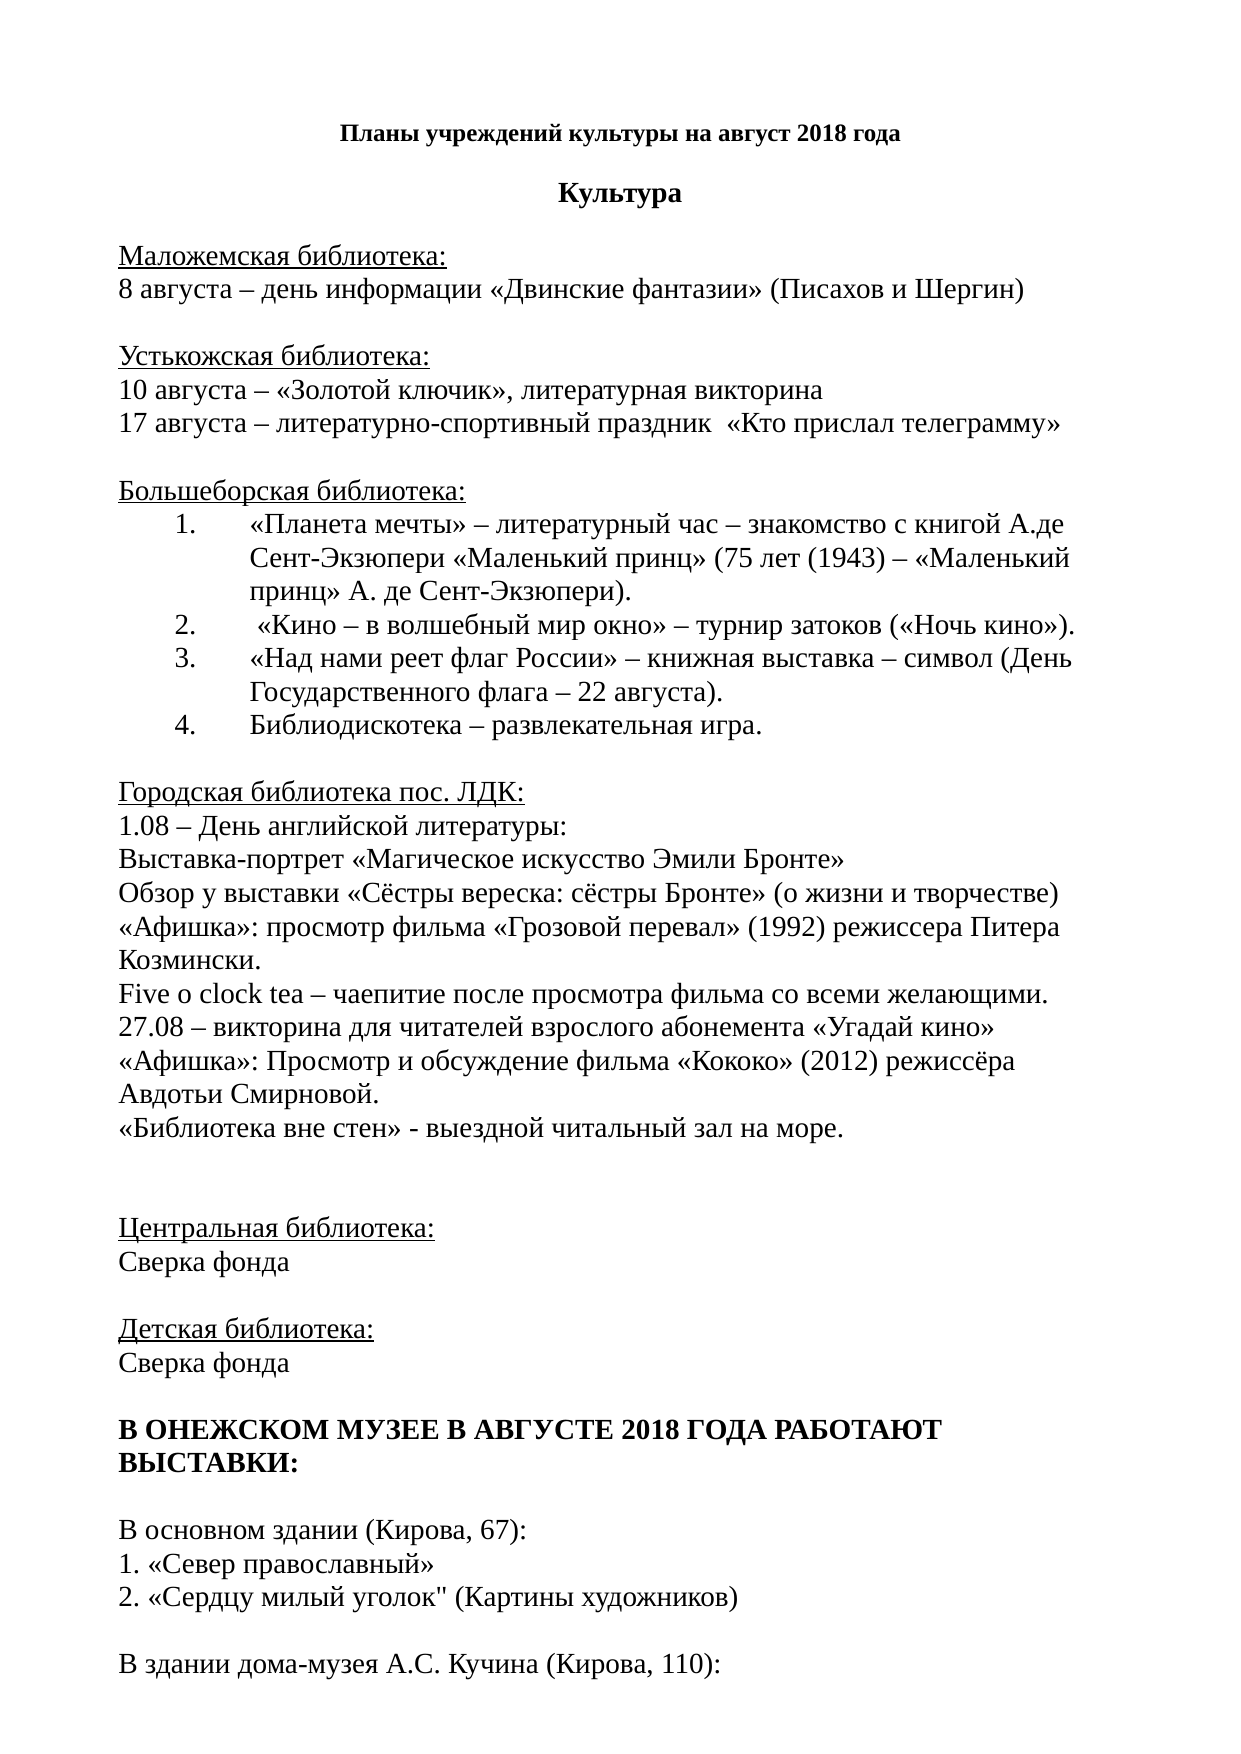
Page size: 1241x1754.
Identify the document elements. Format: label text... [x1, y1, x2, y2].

text Большеборская библиотека: [118, 473, 1122, 506]
text Городская библиотека пос. ЛДК: [118, 774, 1122, 808]
text 10 августа – «Золотой ключик», литературная викторина [118, 372, 1122, 406]
list «Планета мечты» – литературный час – знакомство с книгой А.де Сент-Экзюпери «Маленький принц» (75 лет (1943) – «Маленький принц» А. де Сент-Экзюпери). [174, 506, 1122, 607]
text «Афишка»: просмотр фильма «Грозовой перевал» (1992) режиссера Питера Козмински. [118, 909, 1122, 976]
text Сверка фонда [118, 1244, 1122, 1278]
text Five o clock tea – чаепитие после просмотра фильма со всеми желающими. [118, 976, 1122, 1009]
text 1.08 – День английской литературы: Выставка-портрет «Магическое искусство Эмили Бронте» Обзор у выставки «Сёстры вереска: сёстры Бронте» (о жизни и творчестве) [118, 808, 1122, 909]
text 17 августа – литературно-спортивный праздник «Кто прислал телеграмму» [118, 406, 1122, 439]
text Культура [118, 176, 1122, 209]
text Сверка фонда [118, 1345, 1122, 1378]
text 8 августа – день информации «Двинские фантазии» (Писахов и Шергин) [118, 271, 1122, 305]
list Библиодискотека – развлекательная игра. [174, 707, 1122, 741]
text Устькожская библиотека: [118, 338, 1122, 372]
text «Афишка»: Просмотр и обсуждение фильма «Кококо» (2012) режиссёра Авдотьи Смирновой. [118, 1043, 1122, 1110]
text Детская библиотека: [118, 1311, 1122, 1345]
text «Библиотека вне стен» - выездной читальный зал на море. [118, 1110, 1122, 1143]
text В ОНЕЖСКОМ МУЗЕЕ В АВГУСТЕ 2018 ГОДА РАБОТАЮТ ВЫСТАВКИ: В основном здании (Кирова, 67): 1. «Север православный» 2. «Сердцу милый уголок" (Картины художников) В здании дома-музея А.С. Кучина (Кирова, 110): [118, 1412, 1122, 1680]
text Маложемская библиотека: [118, 238, 1122, 271]
list «Над нами реет флаг России» – книжная выставка – символ (День Государственного флага – 22 августа). [174, 640, 1122, 707]
text Планы учреждений культуры на август 2018 года [118, 118, 1122, 147]
text Центральная библиотека: [118, 1211, 1122, 1244]
list «Кино – в волшебный мир окно» – турнир затоков («Ночь кино»). [174, 607, 1122, 640]
text 27.08 – викторина для читателей взрослого абонемента «Угадай кино» [118, 1009, 1122, 1043]
